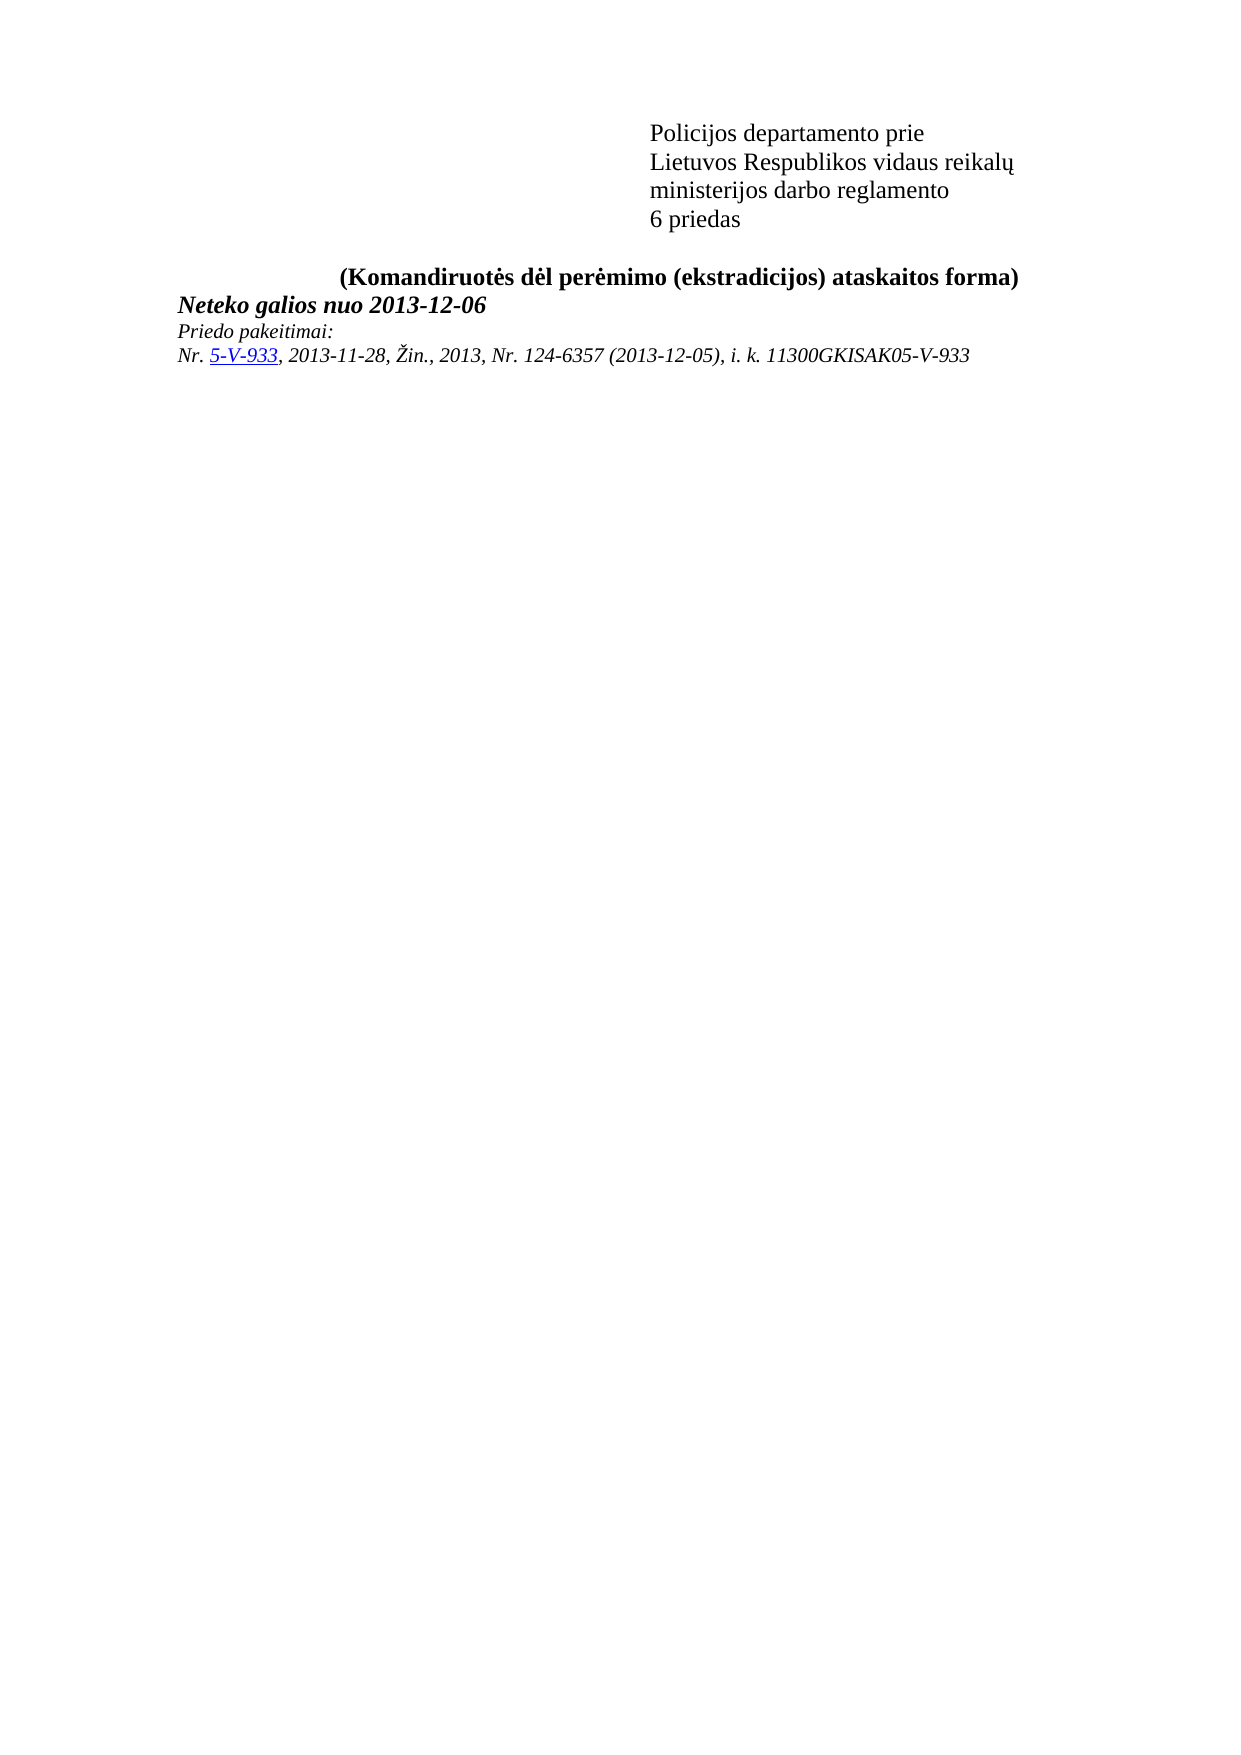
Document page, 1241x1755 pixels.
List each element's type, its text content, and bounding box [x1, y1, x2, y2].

text 6 priedas [649, 204, 1181, 233]
text Nr. 5-V-933, 2013-11-28, Žin., 2013, Nr. 124-6357 (2013-12-05), i. k. 11300GKISAK05-V-933 [177, 343, 1181, 367]
text (Komandiruotės dėl perėmimo (ekstradicijos) ataskaitos forma) [177, 262, 1181, 291]
text Lietuvos Respublikos vidaus reikalų [649, 147, 1181, 176]
text Priedo pakeitimai: [177, 319, 1181, 343]
text ministerijos darbo reglamento [649, 176, 1181, 204]
text Policijos departamento prie [649, 118, 1181, 147]
text Neteko galios nuo 2013-12-06 [177, 291, 1181, 319]
